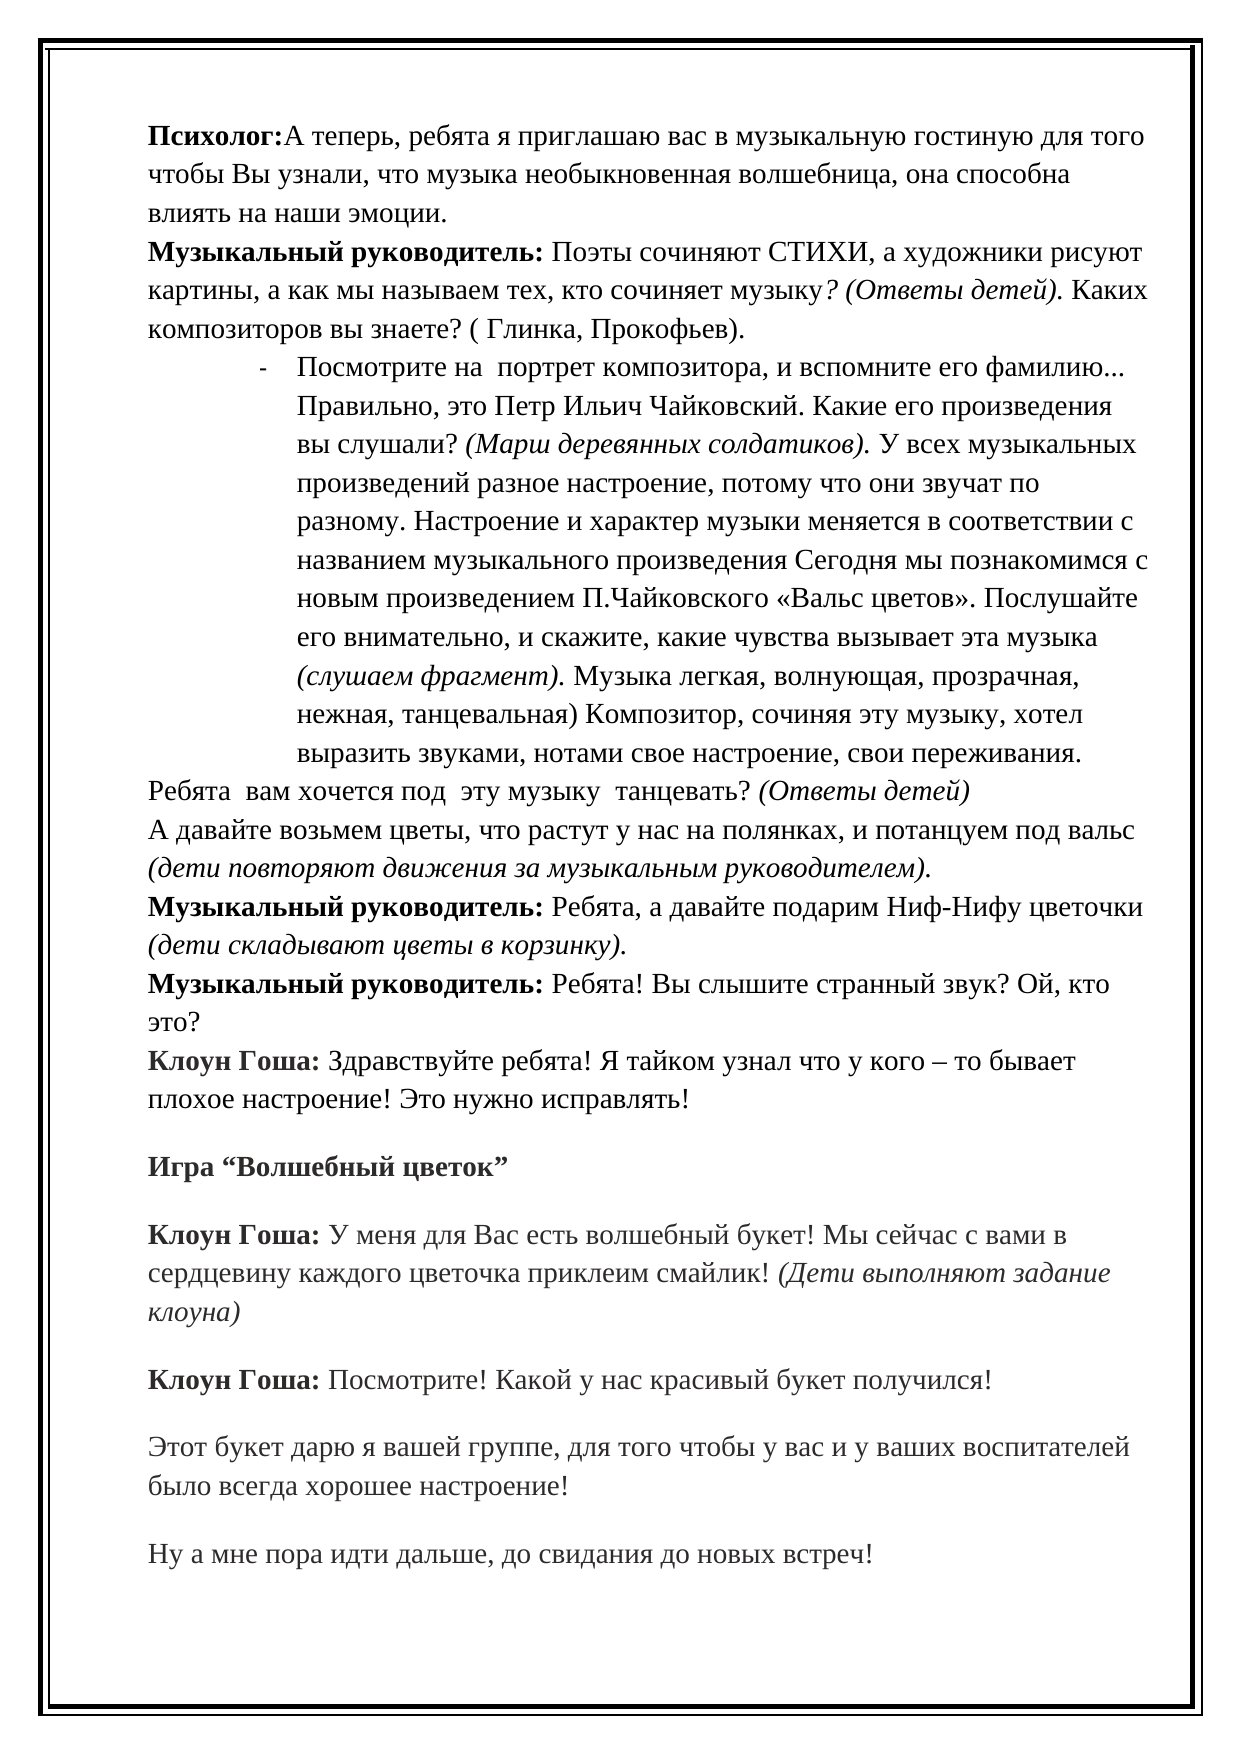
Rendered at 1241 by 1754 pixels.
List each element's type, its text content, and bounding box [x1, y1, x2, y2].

text Этот букет дарю я вашей группе, для того чтобы у вас и у ваших воспитателей было всегда хорошее настроение! [148, 1429, 1152, 1502]
text Ребята вам хочется под эту музыку танцевать? (Ответы детей) [148, 773, 1152, 807]
text Клоун Гоша: Здравствуйте ребята! Я тайком узнал что у кого – то бывает плохое настроение! Это нужно исправлять! [148, 1043, 1152, 1115]
text Музыкальный руководитель: Ребята, а давайте подарим Ниф-Нифу цветочки (дети складывают цветы в корзинку). [148, 889, 1152, 961]
list Посмотрите на портрет композитора, и вспомните его фамилию... Правильно, это Петр Ильич Чайковский. Какие его произведения вы слушали? (Марш деревянных солдатиков). У всех музыкальных произведений разное настроение, потому что они звучат по разному. Настроение и характер музыки меняется в соответствии с названием музыкального произведения Сегодня мы познакомимся с новым произведением П.Чайковского «Вальс цветов». Послушайте его внимательно, и скажите, какие чувства вызывает эта музыка (слушаем фрагмент). Музыка легкая, волнующая, прозрачная, нежная, танцевальная) Композитор, сочиняя эту музыку, хотел выразить звуками, нотами свое настроение, свои переживания. [259, 349, 1152, 768]
text Игра “Волшебный цветок” [148, 1149, 1152, 1183]
text Ну а мне пора идти дальше, до свидания до новых встреч! [148, 1536, 1152, 1569]
text Психолог:A теперь, ребята я приглашаю вас в музыкальную гостиную для того чтобы Вы узнали, что музыка необыкновенная волшебница, она способна влиять на наши эмоции. [148, 118, 1152, 229]
text Клоун Гоша: Посмотрите! Какой у нас красивый букет получился! [148, 1362, 1152, 1395]
text Клоун Гоша: У меня для Вас есть волшебный букет! Мы сейчас с вами в сердцевину каждого цветочка приклеим смайлик! (Дети выполняют задание клоуна) [148, 1217, 1152, 1328]
text Музыкальный руководитель: Ребята! Вы слышите странный звук? Ой, кто это? [148, 966, 1152, 1038]
text Музыкальный руководитель: Поэты сочиняют СТИХИ, а художники рисуют картины, а как мы называем тех, кто сочиняет музыку? (Ответы детей). Каких композиторов вы знаете? ( Глинка, Прокофьев). [148, 234, 1152, 344]
text А давайте возьмем цветы, что растут у нас на полянках, и потанцуем под вальс (дети повторяют движения за музыкальным руководителем). [148, 812, 1152, 884]
